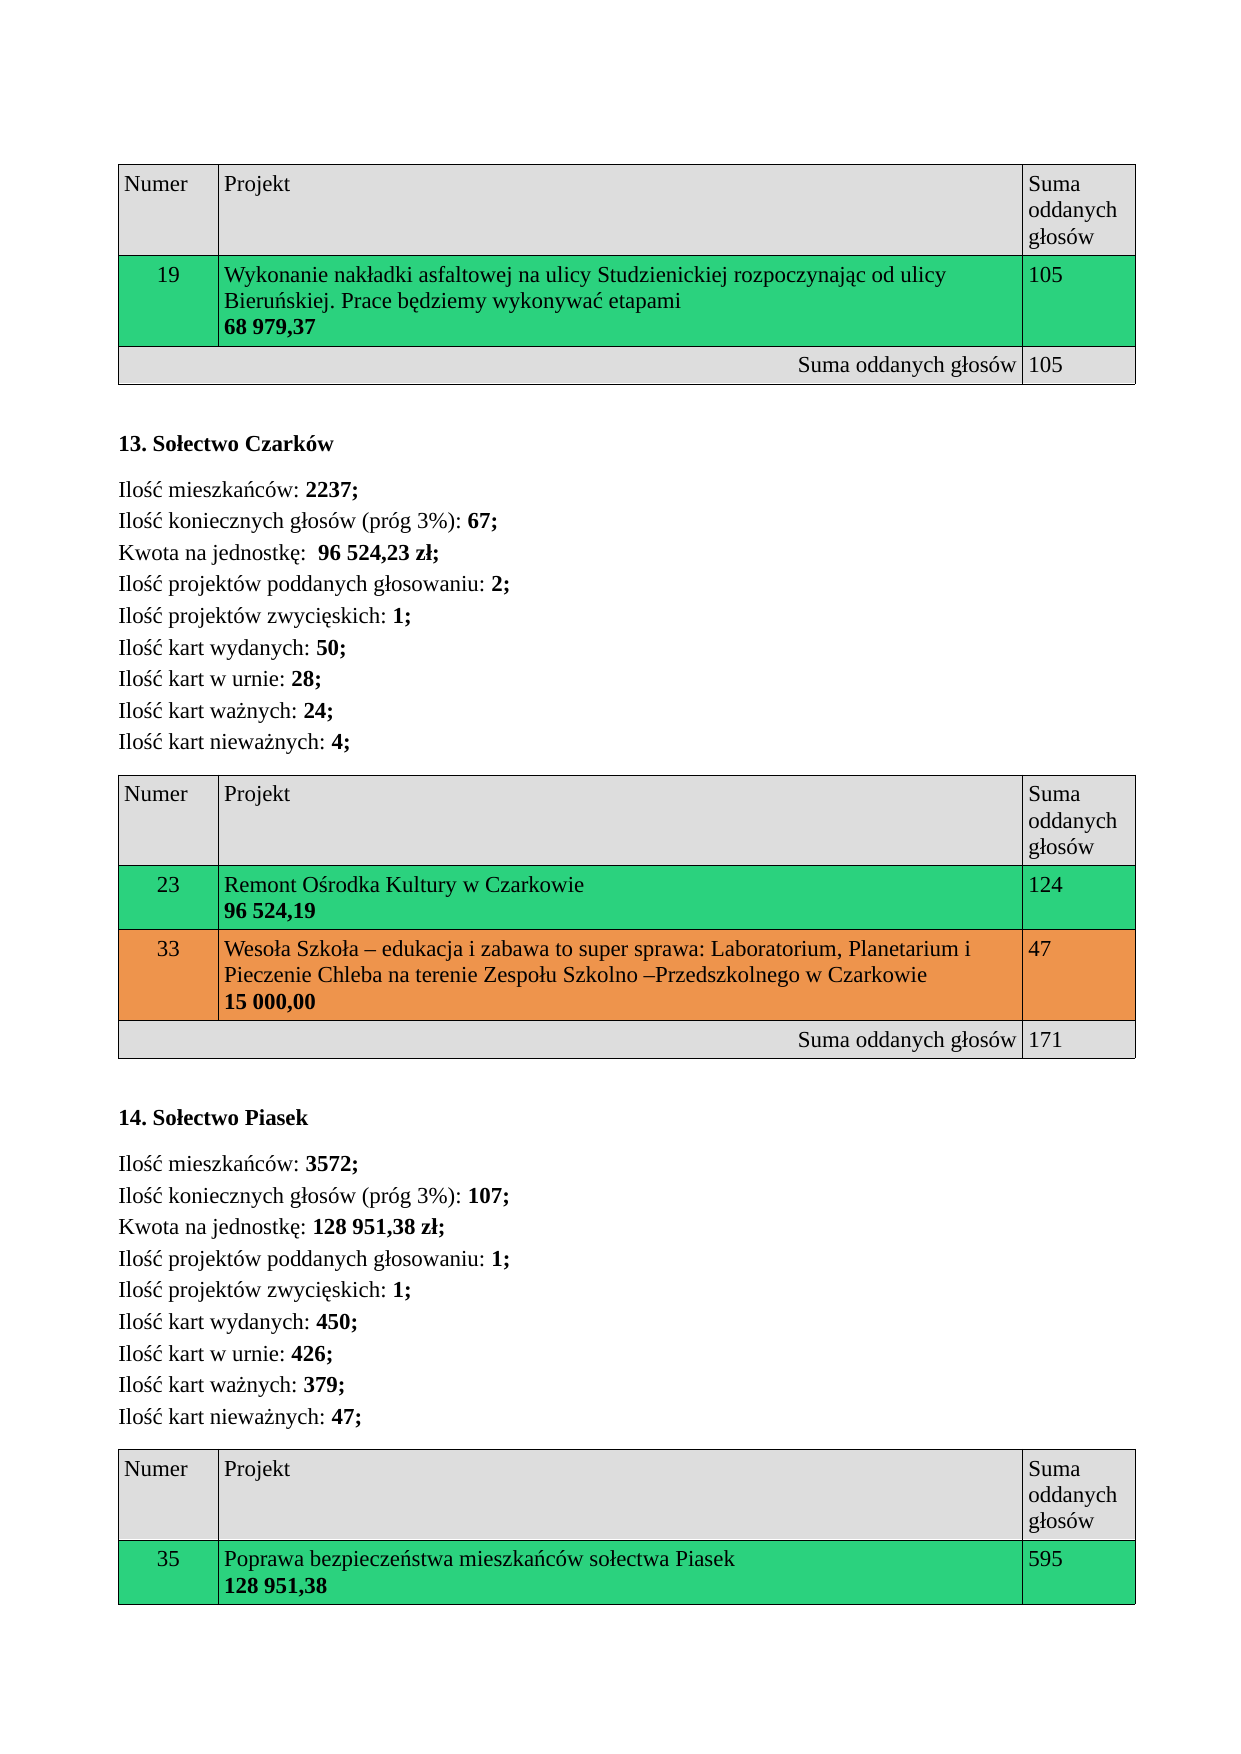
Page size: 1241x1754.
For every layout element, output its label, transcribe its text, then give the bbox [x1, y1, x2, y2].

table_cell 33 [119, 930, 218, 1020]
table_header Projekt [219, 1450, 1022, 1539]
text 13. Sołectwo Czarków [118, 430, 1122, 456]
text Ilość mieszkańców: 3572; Ilość koniecznych głosów (próg 3%): 107; Kwota na jednostkę: 128 951,38 zł; Ilość projektów poddanych głosowaniu: 1; Ilość projektów zwycięskich: 1; Ilość kart wydanych: 450; Ilość kart w urnie: 426; Ilość kart ważnych: 379; Ilość kart nieważnych: 47; [118, 1150, 1122, 1429]
table_cell 124 [1023, 866, 1135, 929]
table_header Numer [119, 1450, 218, 1539]
table_cell 47 [1023, 930, 1135, 1020]
table_cell 35 [119, 1541, 218, 1604]
table_header Projekt [219, 165, 1022, 255]
table_cell 23 [119, 866, 218, 929]
table_header Projekt [219, 776, 1022, 865]
table_cell Remont Ośrodka Kultury w Czarkowie 96 524,19 [219, 866, 1022, 929]
table_cell 105 [1023, 347, 1135, 383]
table_header Numer [119, 776, 218, 865]
table_cell Wesoła Szkoła – edukacja i zabawa to super sprawa: Laboratorium, Planetarium i Pieczenie Chleba na terenie Zespołu Szkolno –Przedszkolnego w Czarkowie 15 000,00 [219, 930, 1022, 1020]
table_cell 171 [1023, 1021, 1135, 1058]
table_header Suma oddanych głosów [1023, 776, 1135, 865]
table_cell 595 [1023, 1541, 1135, 1604]
table_header Suma oddanych głosów [1023, 1450, 1135, 1539]
table_cell 105 [1023, 256, 1135, 346]
table_header Numer [119, 165, 218, 255]
table_cell Poprawa bezpieczeństwa mieszkańców sołectwa Piasek 128 951,38 [219, 1541, 1022, 1604]
table_header Suma oddanych głosów [1023, 165, 1135, 255]
table_cell Suma oddanych głosów [119, 1021, 1022, 1058]
table_cell 19 [119, 256, 218, 346]
table_cell Wykonanie nakładki asfaltowej na ulicy Studzienickiej rozpoczynając od ulicy Bieruńskiej. Prace będziemy wykonywać etapami 68 979,37 [219, 256, 1022, 346]
text 14. Sołectwo Piasek [118, 1104, 1122, 1131]
table_cell Suma oddanych głosów [119, 347, 1022, 383]
text Ilość mieszkańców: 2237; Ilość koniecznych głosów (próg 3%): 67; Kwota na jednostkę: 96 524,23 zł; Ilość projektów poddanych głosowaniu: 2; Ilość projektów zwycięskich: 1; Ilość kart wydanych: 50; Ilość kart w urnie: 28; Ilość kart ważnych: 24; Ilość kart nieważnych: 4; [118, 476, 1122, 755]
